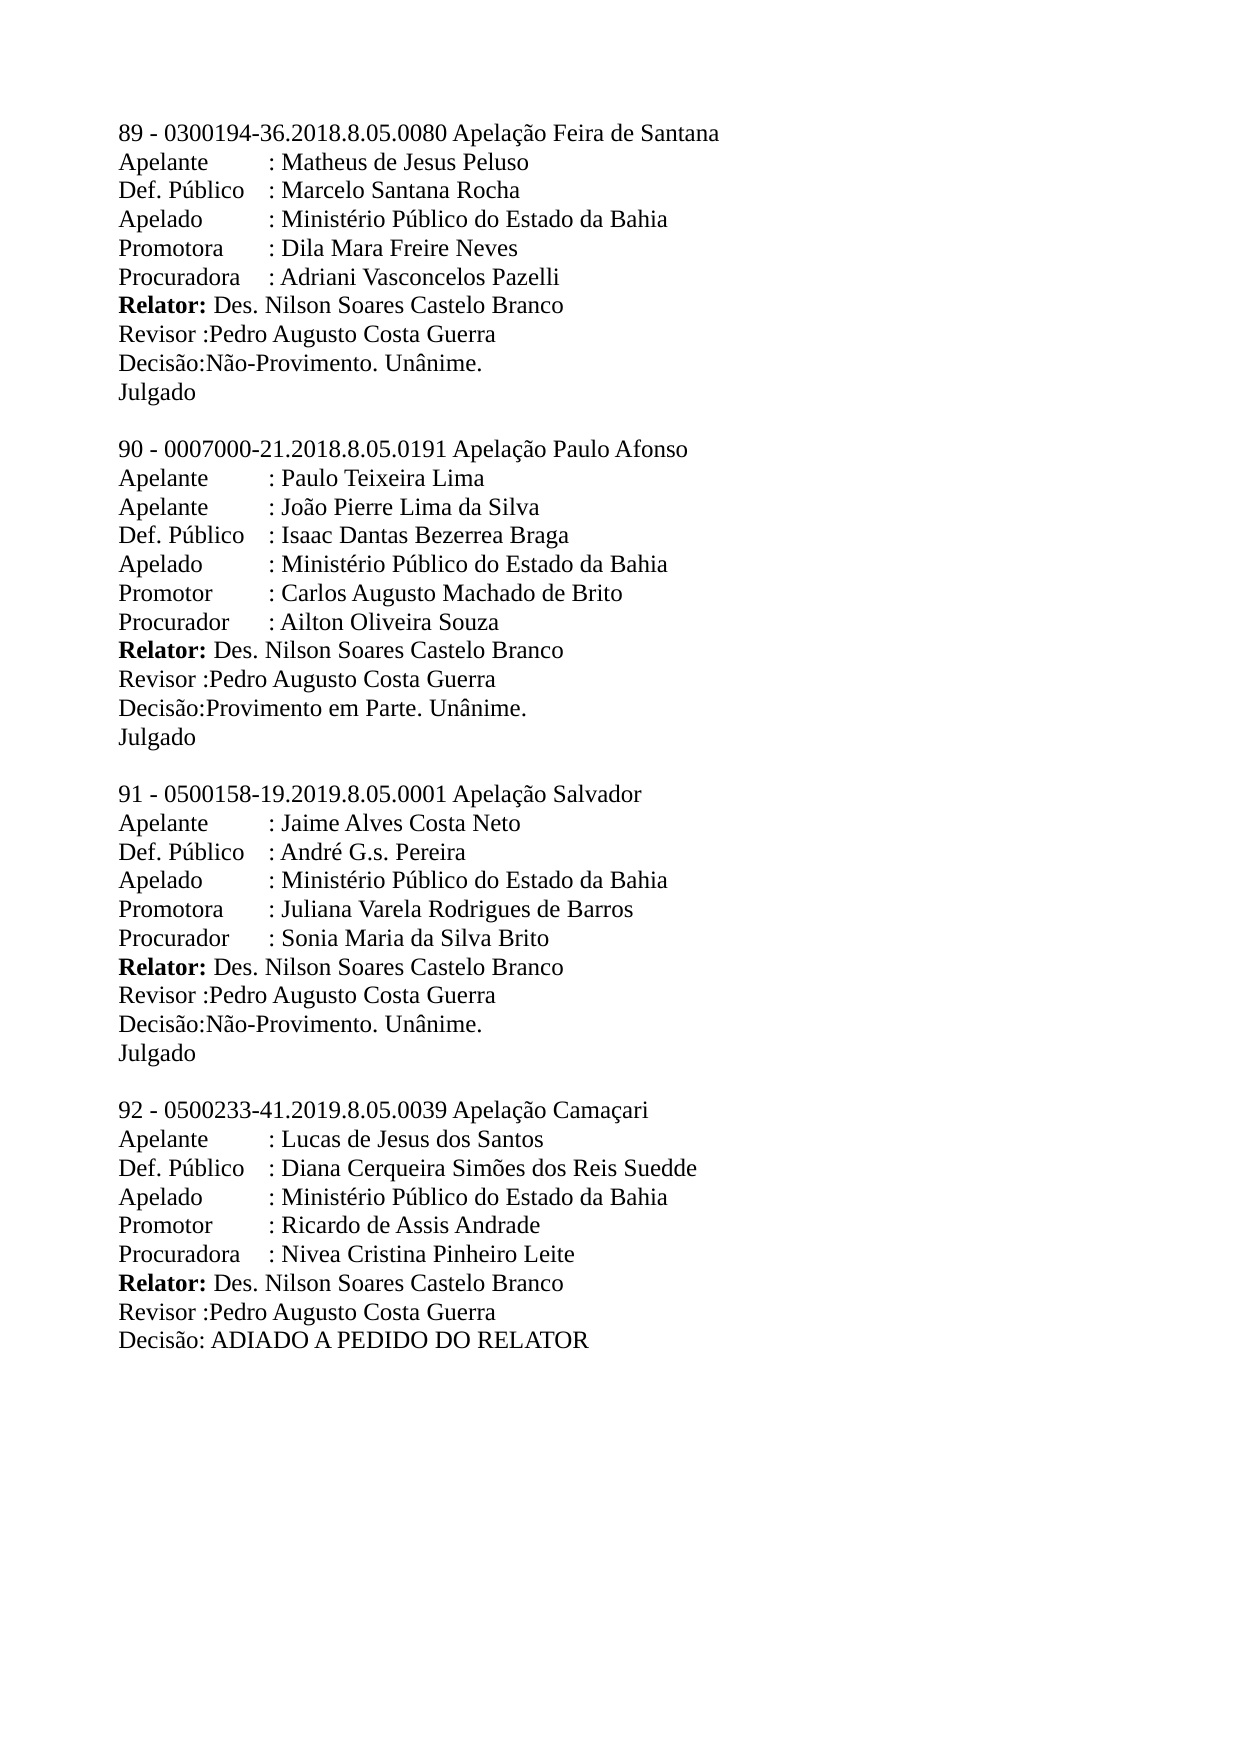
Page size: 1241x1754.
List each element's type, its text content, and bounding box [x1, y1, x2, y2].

text 90 - 0007000-21.2018.8.05.0191 Apelação Paulo Afonso [118, 434, 1122, 463]
text Revisor :Pedro Augusto Costa Guerra [118, 1297, 1122, 1326]
text Revisor :Pedro Augusto Costa Guerra [118, 664, 1122, 693]
text Decisão:Provimento em Parte. Unânime. [118, 693, 1122, 722]
text Apelante : Matheus de Jesus Peluso Def. Público : Marcelo Santana Rocha Apelado : Ministério Público do Estado da Bahia Promotora : Dila Mara Freire Neves Procuradora : Adriani Vasconcelos Pazelli Relator: Des. Nilson Soares Castelo Branco [118, 147, 1122, 319]
text Decisão:Não-Provimento. Unânime. [118, 1009, 1122, 1038]
text Apelante : Jaime Alves Costa Neto Def. Público : André G.s. Pereira Apelado : Ministério Público do Estado da Bahia Promotora : Juliana Varela Rodrigues de Barros Procurador : Sonia Maria da Silva Brito Relator: Des. Nilson Soares Castelo Branco [118, 808, 1122, 981]
text Apelante : Paulo Teixeira Lima Apelante : João Pierre Lima da Silva Def. Público : Isaac Dantas Bezerrea Braga Apelado : Ministério Público do Estado da Bahia Promotor : Carlos Augusto Machado de Brito Procurador : Ailton Oliveira Souza Relator: Des. Nilson Soares Castelo Branco [118, 463, 1122, 664]
text Julgado [118, 722, 1122, 751]
text 92 - 0500233-41.2019.8.05.0039 Apelação Camaçari [118, 1096, 1122, 1124]
text Decisão:Não-Provimento. Unânime. [118, 348, 1122, 377]
text Julgado [118, 1038, 1122, 1067]
text Decisão: ADIADO A PEDIDO DO RELATOR [118, 1326, 1122, 1354]
text Revisor :Pedro Augusto Costa Guerra [118, 319, 1122, 348]
text 91 - 0500158-19.2019.8.05.0001 Apelação Salvador [118, 779, 1122, 808]
text 89 - 0300194-36.2018.8.05.0080 Apelação Feira de Santana [118, 118, 1122, 147]
text Revisor :Pedro Augusto Costa Guerra [118, 981, 1122, 1009]
text Julgado [118, 377, 1122, 406]
text Apelante : Lucas de Jesus dos Santos Def. Público : Diana Cerqueira Simões dos Reis Suedde Apelado : Ministério Público do Estado da Bahia Promotor : Ricardo de Assis Andrade Procuradora : Nivea Cristina Pinheiro Leite Relator: Des. Nilson Soares Castelo Branco [118, 1124, 1122, 1297]
